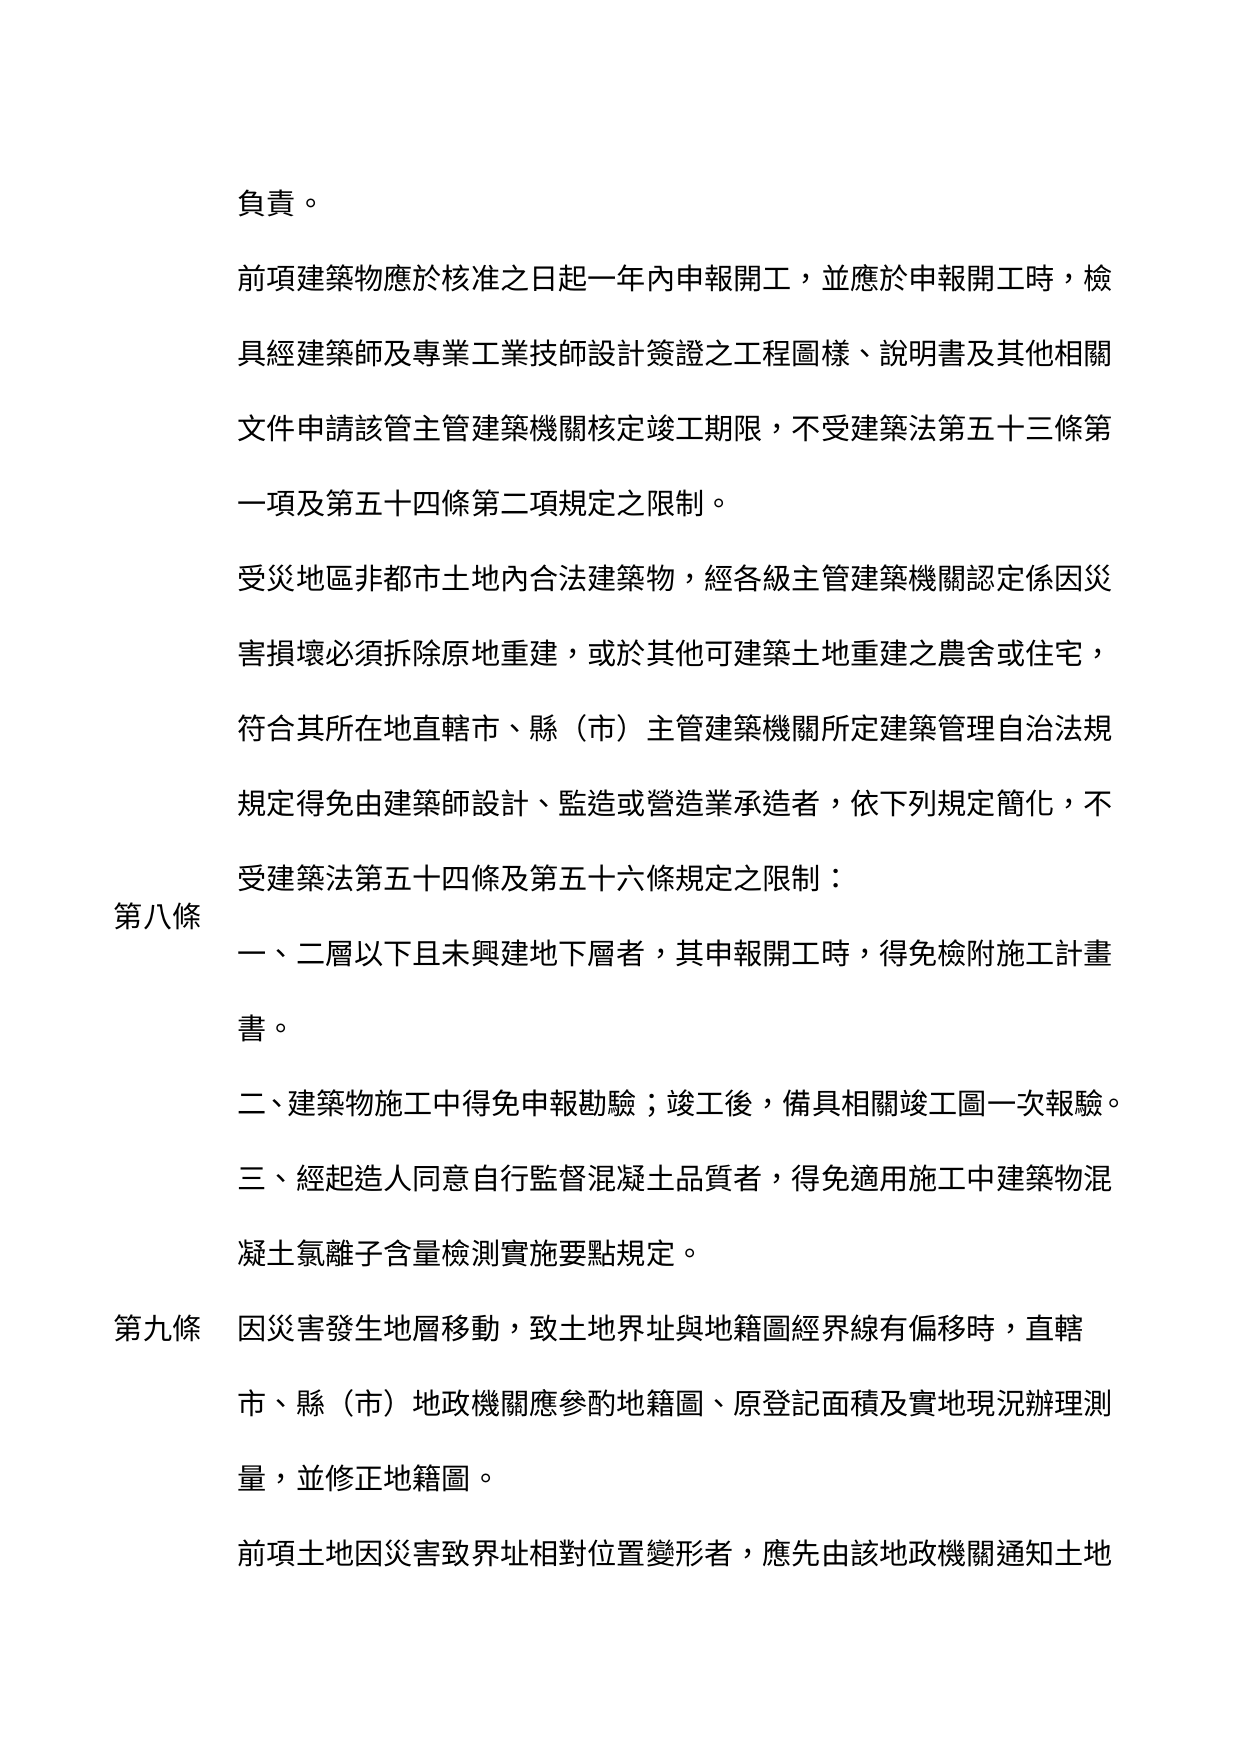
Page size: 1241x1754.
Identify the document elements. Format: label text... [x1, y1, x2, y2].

table_cell 第九條 [114, 1290, 237, 1589]
table_cell 受災地區非都市土地內合法建築物，經各級主管建築機關認定係因災害損壞必須拆除原地重建，或於其他可建築土地重建之農舍或住宅，符合其所在地直轄市、縣（市）主管建築機關所定建築管理自治法規規定得免由建築師設計、監造或營造業承造者，依下列規定簡化，不受建築法第五十四條及第五十六條規定之限制： 一、二層以下且未興建地下層者，其申報開工時，得免檢附施工計畫書。 二、建築物施工中得免申報勘驗；竣工後，備具相關竣工圖一次報驗。 三、經起造人同意自行監督混凝土品質者，得免適用施工中建築物混凝土氯離子含量檢測實施要點規定。 [238, 540, 1124, 1289]
table_cell 負責。 前項建築物應於核准之日起一年內申報開工，並應於申報開工時，檢具經建築師及專業工業技師設計簽證之工程圖樣、說明書及其他相關文件申請該管主管建築機關核定竣工期限，不受建築法第五十三條第一項及第五十四條第二項規定之限制。 [238, 165, 1124, 539]
table_cell [114, 165, 237, 539]
table_cell 第八條 [114, 540, 237, 1289]
table_cell 因災害發生地層移動，致土地界址與地籍圖經界線有偏移時，直轄市、縣（市）地政機關應參酌地籍圖、原登記面積及實地現況辦理測量，並修正地籍圖。 前項土地因災害致界址相對位置變形者，應先由該地政機關通知土地 [238, 1290, 1124, 1589]
